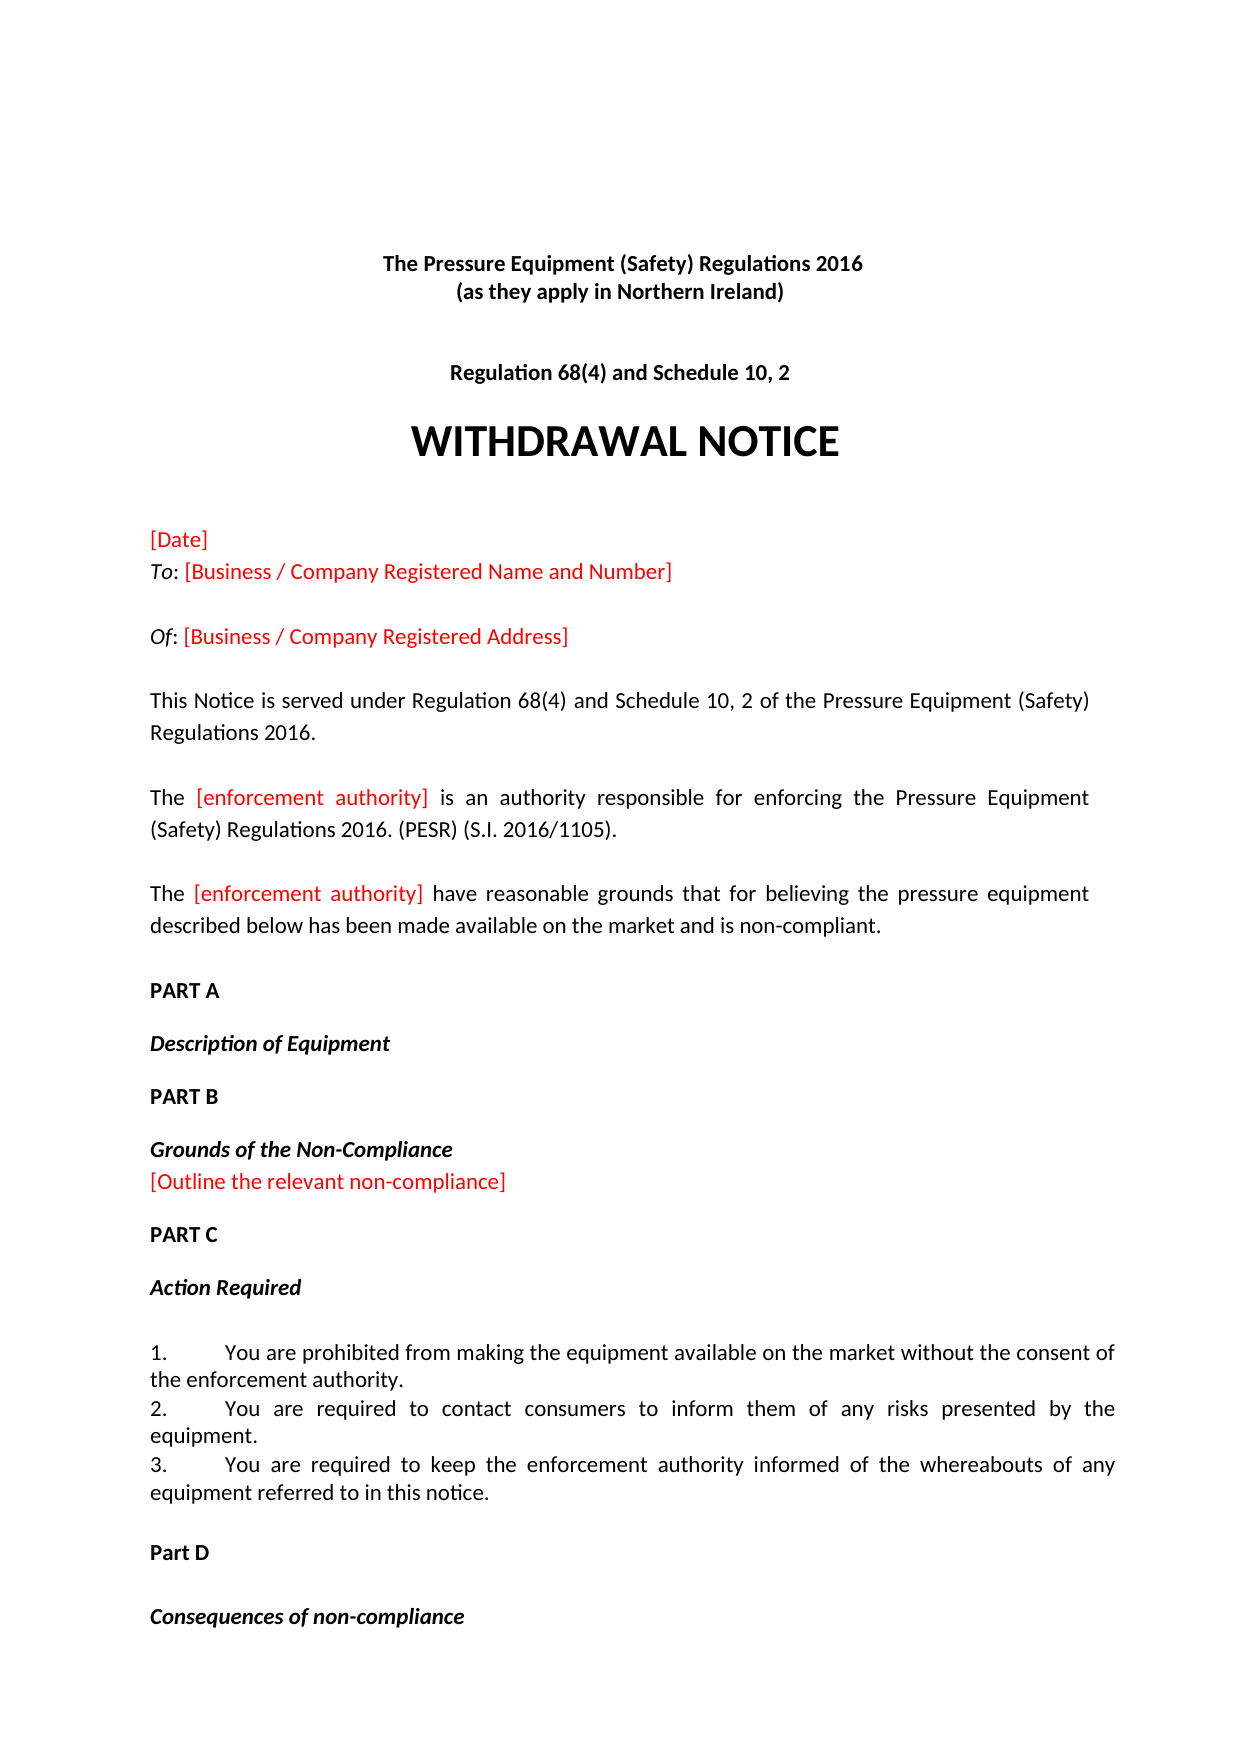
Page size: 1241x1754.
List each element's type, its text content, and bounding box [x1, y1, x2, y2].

list You are required to contact consumers to inform them of any risks presented by the equipment. [150, 1394, 1118, 1450]
subtitle PART A [150, 976, 1090, 1004]
subtitle Grounds of the Non-Compliance [150, 1135, 1090, 1163]
text Consequences of non-compliance [150, 1602, 1090, 1630]
subtitle (as they apply in Northern Ireland) [150, 277, 1090, 306]
text Of: [Business / Company Registered Address] [150, 622, 1090, 650]
list You are prohibited from making the equipment available on the market without the consent of the enforcement authority. [150, 1338, 1118, 1394]
subtitle The [enforcement authority] have reasonable grounds that for believing the pressure equipment described below has been made available on the market and is non-compliant. [150, 879, 1090, 939]
text [Date] [150, 525, 1090, 553]
text WITHDRAWAL NOTICE [150, 412, 1090, 467]
subtitle The [enforcement authority] is an authority responsible for enforcing the Pressure Equipment (Safety) Regulations 2016. (PESR) (S.I. 2016/1105). [150, 783, 1090, 843]
text [Outline the relevant non-compliance] [150, 1167, 1090, 1195]
text To: [Business / Company Registered Name and Number] [150, 557, 1090, 586]
list You are required to keep the enforcement authority informed of the whereabouts of any equipment referred to in this notice. [150, 1450, 1118, 1506]
subtitle Action Required [150, 1273, 1090, 1301]
subtitle PART B [150, 1082, 1090, 1110]
subtitle Regulation 68(4) and Schedule 10, 2 [150, 358, 1090, 387]
text Part D [150, 1538, 1090, 1566]
subtitle PART C [150, 1220, 1090, 1248]
subtitle Description of Equipment [150, 1029, 1090, 1057]
subtitle The Pressure Equipment (Safety) Regulations 2016 [150, 249, 1090, 277]
subtitle This Notice is served under Regulation 68(4) and Schedule 10, 2 of the Pressure Equipment (Safety) Regulations 2016. [150, 686, 1090, 746]
